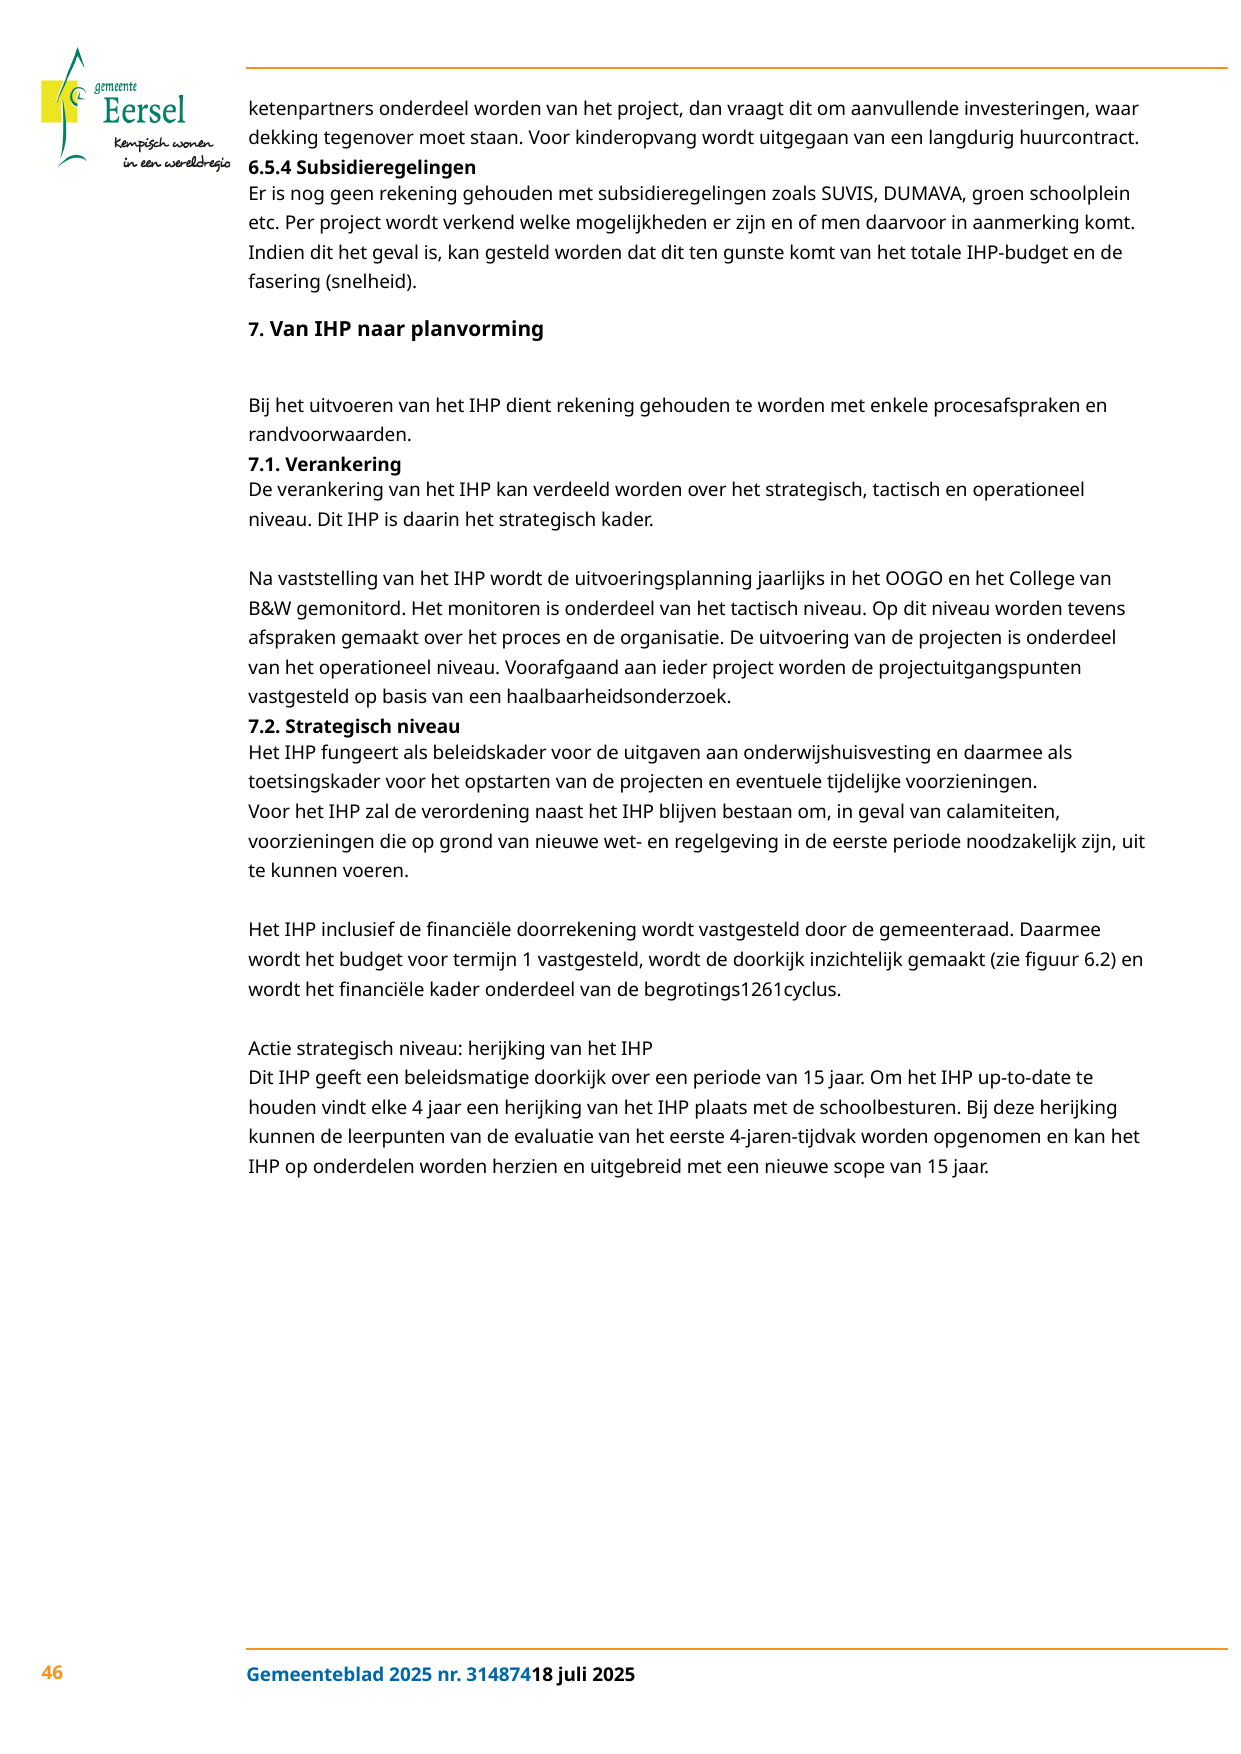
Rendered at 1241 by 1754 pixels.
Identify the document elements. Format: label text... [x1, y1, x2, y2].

text De verankering van het IHP kan verdeeld worden over het strategisch, tactisch en operationeel niveau. Dit IHP is daarin het strategisch kader. [248, 477, 1152, 532]
text 7. Van IHP naar planvorming [248, 314, 1152, 342]
table_header Actie strategisch niveau: herijking van het IHP Dit IHP geeft een beleidsmatige doorkijk over een periode van 15 jaar. Om het IHP up-to-date te houden vindt elke 4 jaar een herijking van het IHP plaats met de schoolbesturen. Bij deze herijking kunnen de leerpunten van de evaluatie van het eerste 4-jaren-tijdvak worden opgenomen en kan het IHP op onderdelen worden herzien en uitgebreid met een nieuwe scope van 15 jaar. [248, 1035, 1152, 1179]
text 7.1. Verankering [248, 451, 1152, 477]
text Voor het IHP zal de verordening naast het IHP blijven bestaan om, in geval van calamiteiten, voorzieningen die op grond van nieuwe wet- en regelgeving in de eerste periode noodzakelijk zijn, uit te kunnen voeren. [248, 798, 1152, 883]
picture [41, 47, 231, 172]
text Het IHP inclusief de financiële doorrekening wordt vastgesteld door de gemeenteraad. Daarmee wordt het budget voor termijn 1 vastgesteld, wordt de doorkijk inzichtelijk gemaakt (zie figuur 6.2) en wordt het financiële kader onderdeel van de begrotings1261cyclus. [248, 917, 1152, 1001]
text Er is nog geen rekening gehouden met subsidieregelingen zoals SUVIS, DUMAVA, groen schoolplein etc. Per project wordt verkend welke mogelijkheden er zijn en of men daarvoor in aanmerking komt. Indien dit het geval is, kan gesteld worden dat dit ten gunste komt van het totale IHP-budget en de fasering (snelheid). [248, 180, 1152, 294]
text 6.5.4 Subsidieregelingen [248, 154, 1152, 180]
text ketenpartners onderdeel worden van het project, dan vraagt dit om aanvullende investeringen, waar dekking tegenover moet staan. Voor kinderopvang wordt uitgegaan van een langdurig huurcontract. [248, 95, 1152, 150]
text Bij het uitvoeren van het IHP dient rekening gehouden te worden met enkele procesafspraken en randvoorwaarden. [248, 392, 1152, 447]
text 7.2. Strategisch niveau [248, 713, 1152, 739]
text Het IHP fungeert als beleidskader voor de uitgaven aan onderwijshuisvesting en daarmee als toetsingskader voor het opstarten van de projecten en eventuele tijdelijke voorzieningen. [248, 739, 1152, 794]
text Na vaststelling van het IHP wordt de uitvoeringsplanning jaarlijks in het OOGO en het College van B&W gemonitord. Het monitoren is onderdeel van het tactisch niveau. Op dit niveau worden tevens afspraken gemaakt over het proces en de organisatie. De uitvoering van de projecten is onderdeel van het operationeel niveau. Voorafgaand aan ieder project worden de projectuitgangspunten vastgesteld op basis van een haalbaarheidsonderzoek. [248, 565, 1152, 709]
